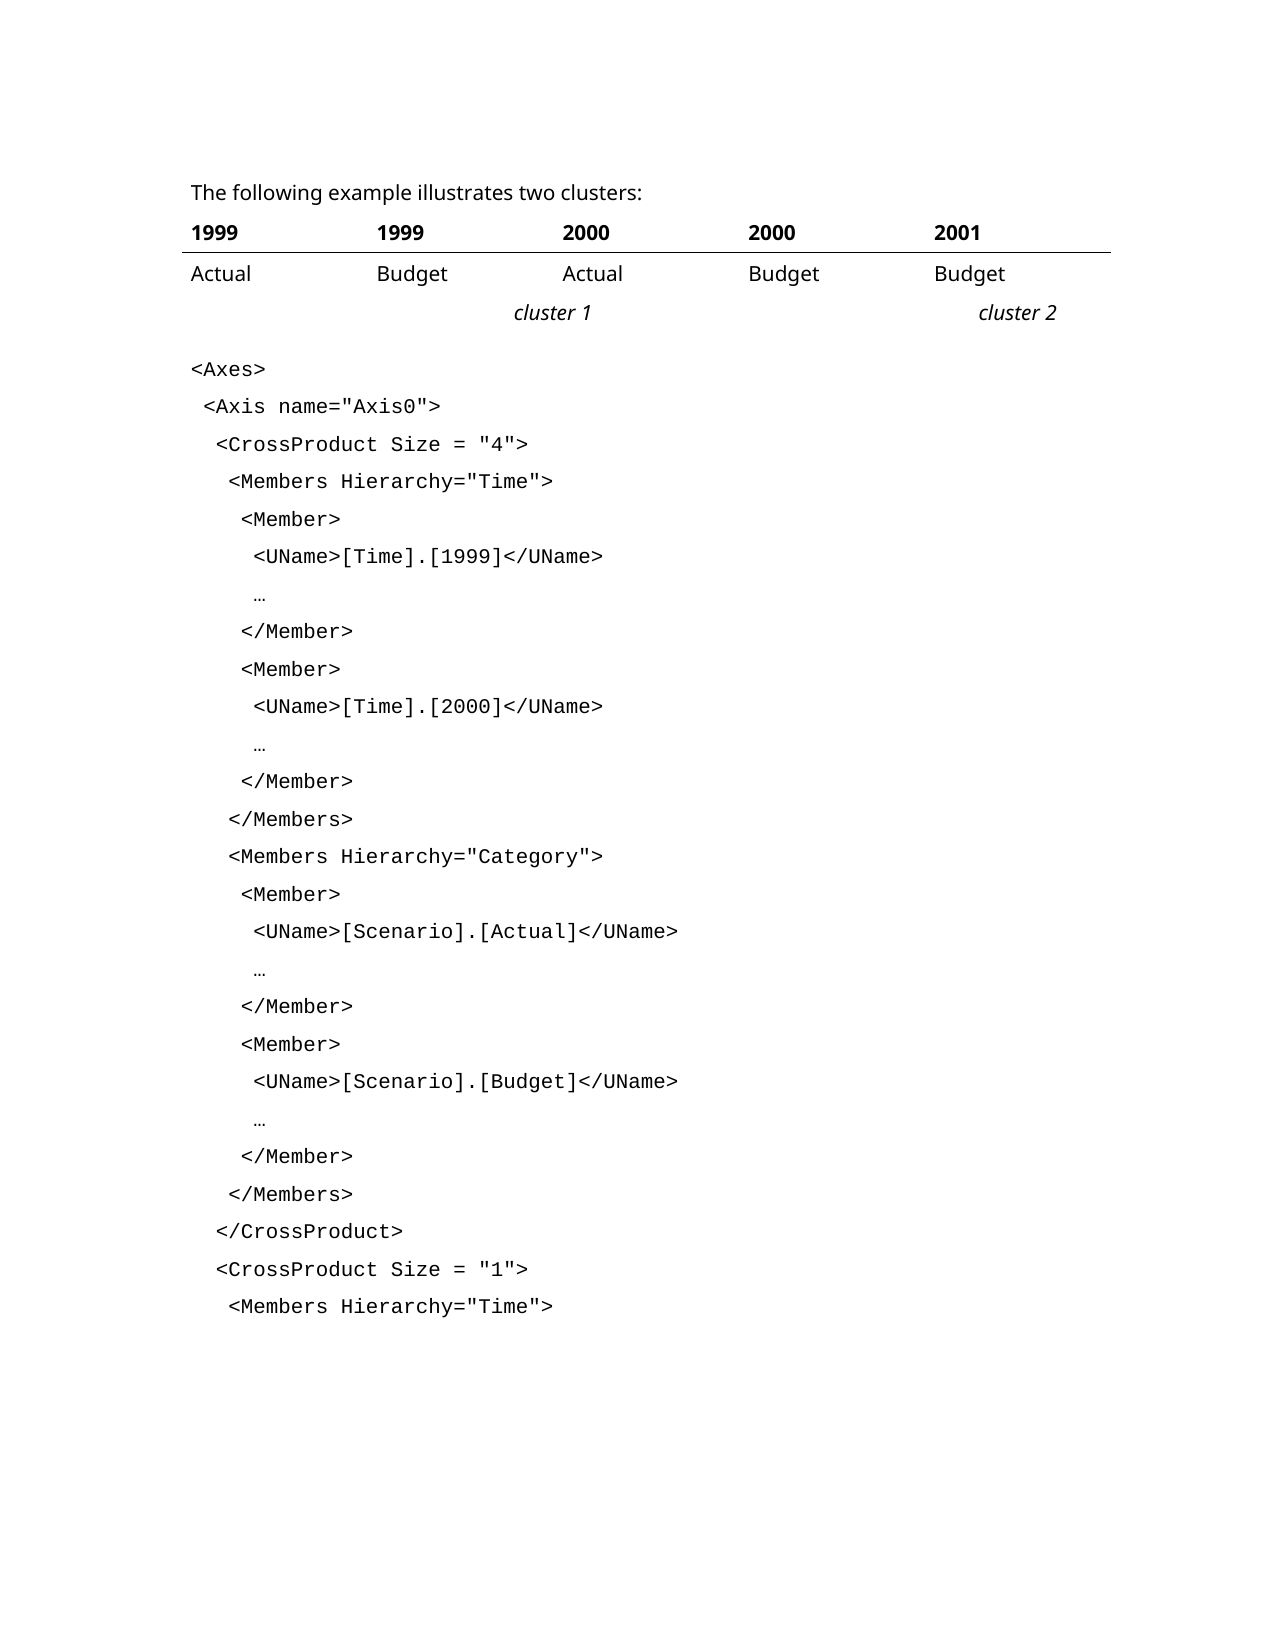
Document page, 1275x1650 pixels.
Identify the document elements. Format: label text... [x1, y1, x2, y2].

text </Member> [191, 613, 1128, 645]
text <Member> [191, 876, 1128, 907]
table_cell Budget [926, 253, 1111, 293]
text … [191, 1101, 1128, 1132]
text <Member> [191, 501, 1128, 532]
text … [191, 576, 1128, 607]
table_cell cluster 2 [926, 293, 1111, 332]
table_cell Budget [368, 253, 554, 293]
table_cell cluster 1 [182, 293, 926, 332]
text </Members> [191, 1176, 1128, 1207]
table_header 2001 [926, 213, 1111, 252]
text <Axis name="Axis0"> [191, 388, 1128, 420]
table_cell Budget [740, 253, 926, 293]
table_header 2000 [740, 213, 926, 252]
table_cell Actual [554, 253, 740, 293]
table_header 2000 [554, 213, 740, 252]
text <Member> [191, 651, 1128, 682]
text <CrossProduct Size = "1"> [191, 1251, 1128, 1282]
text <Axes> [191, 351, 1128, 382]
text <UName>[Scenario].[Actual]</UName> [191, 913, 1128, 945]
text </Member> [191, 1138, 1128, 1170]
text <Members Hierarchy="Category"> [191, 838, 1128, 870]
text <Member> [191, 1026, 1128, 1057]
text … [191, 951, 1128, 982]
table_header 1999 [368, 213, 554, 252]
text <UName>[Time].[2000]</UName> [191, 688, 1128, 720]
text </Member> [191, 988, 1128, 1020]
table_header 1999 [182, 213, 368, 252]
text </CrossProduct> [191, 1213, 1128, 1245]
text … [191, 726, 1128, 757]
text The following example illustrates two clusters: [191, 179, 1128, 206]
table_cell Actual [182, 253, 368, 293]
text <CrossProduct Size = "4"> [191, 426, 1128, 457]
text <UName>[Scenario].[Budget]</UName> [191, 1063, 1128, 1095]
text </Member> [191, 763, 1128, 795]
text <Members Hierarchy="Time"> [191, 463, 1128, 495]
text </Members> [191, 801, 1128, 832]
text <Members Hierarchy="Time"> [191, 1288, 1128, 1320]
text <UName>[Time].[1999]</UName> [191, 538, 1128, 570]
